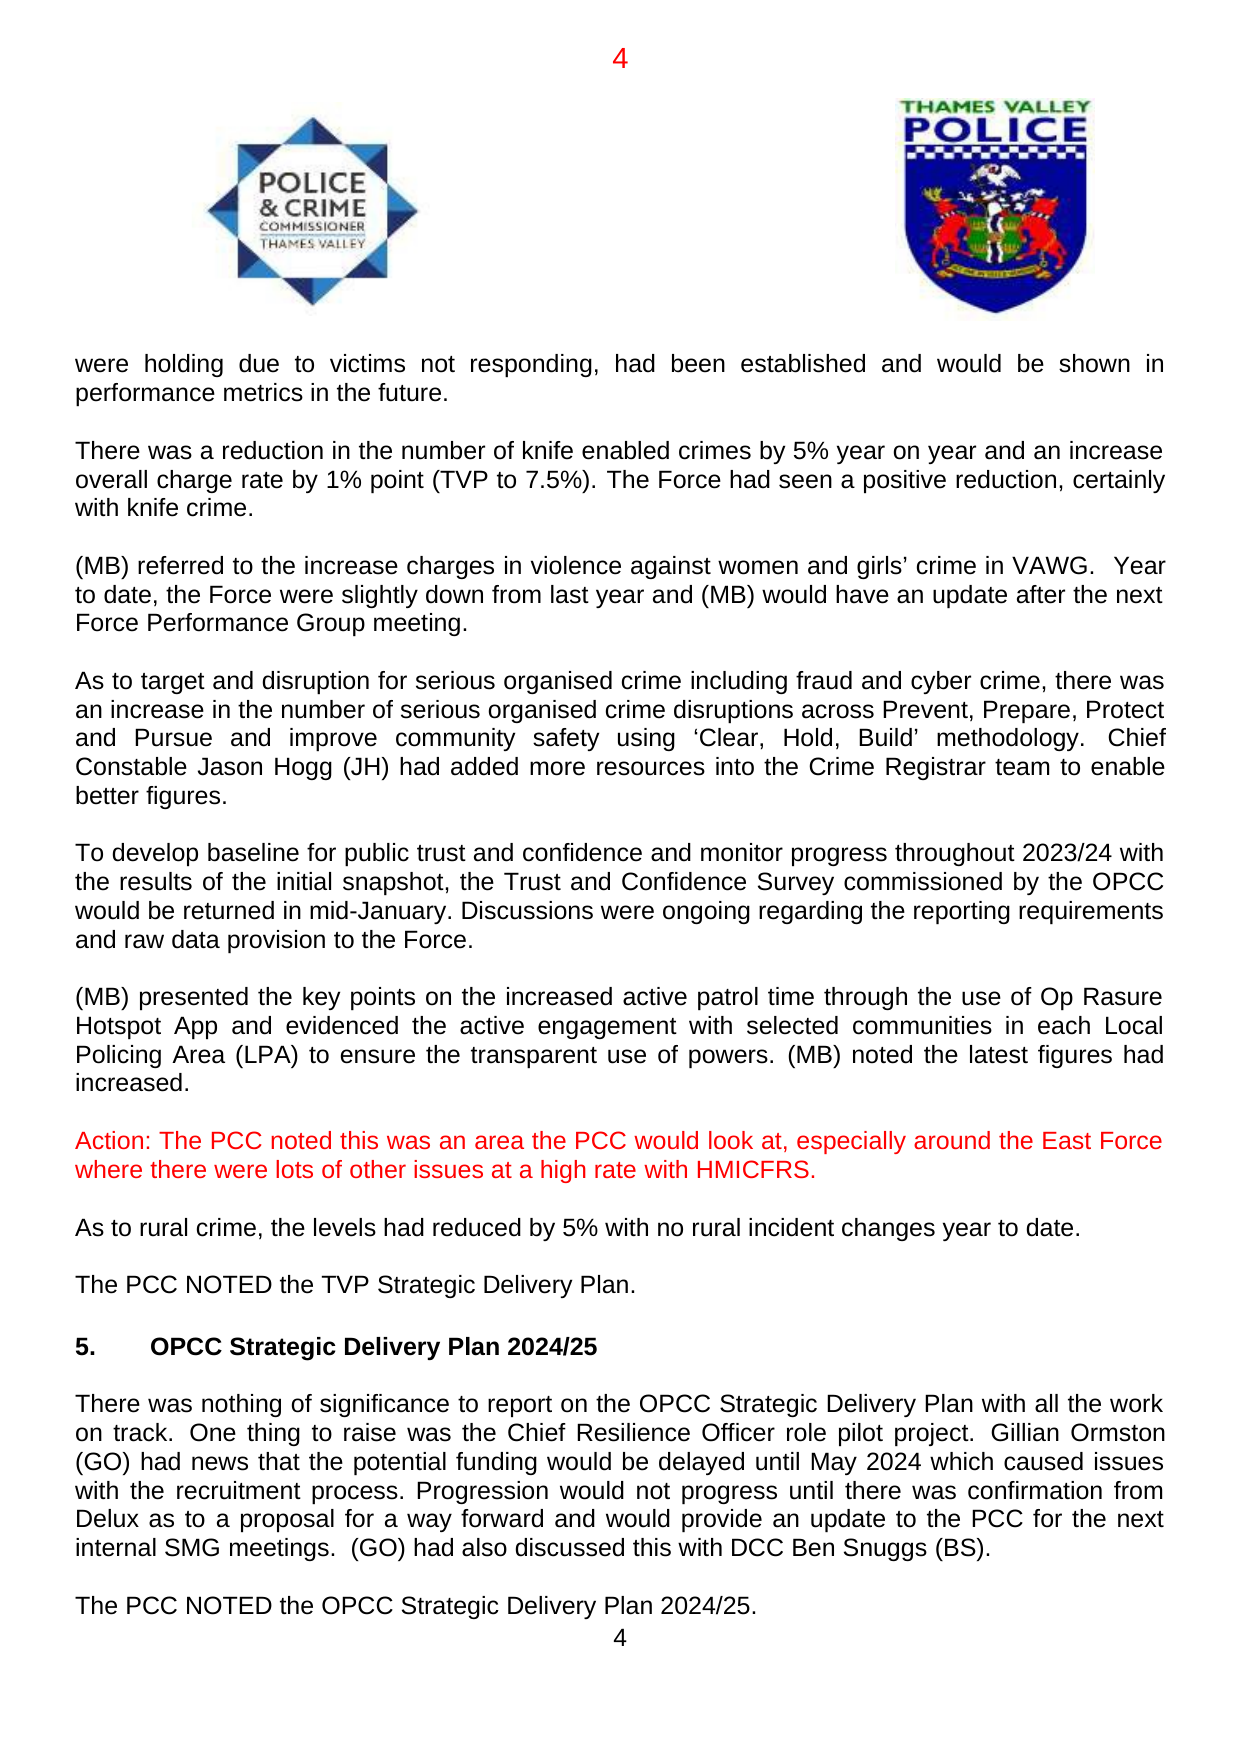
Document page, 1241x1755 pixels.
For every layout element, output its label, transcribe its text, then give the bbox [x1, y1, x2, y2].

text The PCC NOTED the OPCC Strategic Delivery Plan 2024/25. [75, 1591, 1178, 1619]
text There was a reduction in the number of knife enabled crimes by 5% year on year and an increase overall charge rate by 1% point (TVP to 7.5%). The Force had seen a positive reduction, certainly with knife crime. [75, 436, 1166, 522]
text Action: The PCC noted this was an area the PCC would look at, especially around the East Force where there were lots of other issues at a high rate with HMICFRS. [75, 1126, 1165, 1184]
text To develop baseline for public trust and confidence and monitor progress throughout 2023/24 with the results of the initial snapshot, the Trust and Confidence Survey commissioned by the OPCC would be returned in mid-January. Discussions were ongoing regarding the reporting requirements and raw data provision to the Force. [75, 838, 1166, 953]
text There was nothing of significance to report on the OPCC Strategic Delivery Plan with all the work on track. One thing to raise was the Chief Resilience Officer role pilot project. Gillian Ormston (GO) had news that the potential funding would be delayed until May 2024 which caused issues with the recruitment process. Progression would not progress until there was confirmation from Delux as to a proposal for a way forward and would provide an update to the PCC for the next internal SMG meetings. (GO) had also discussed this with DCC Ben Snuggs (BS). [75, 1389, 1166, 1562]
subtitle OPCC Strategic Delivery Plan 2024/25 [75, 1332, 1178, 1361]
text (MB) presented the key points on the increased active patrol time through the use of Op Rasure Hotspot App and evidenced the active engagement with selected communities in each Local Policing Area (LPA) to ensure the transparent use of powers. (MB) noted the latest figures had increased. [75, 982, 1165, 1097]
text As to target and disruption for serious organised crime including fraud and cyber crime, there was an increase in the number of serious organised crime disruptions across Prevent, Prepare, Protect and Pursue and improve community safety using ‘Clear, Hold, Build’ methodology. Chief Constable Jason Hogg (JH) had added more resources into the Crime Registrar team to enable better figures. [75, 666, 1166, 810]
text were holding due to victims not responding, had been established and would be shown in performance metrics in the future. [75, 349, 1166, 407]
text (MB) referred to the increase charges in violence against women and girls’ crime in VAWG. Year to date, the Force were slightly down from last year and (MB) would have an update after the next Force Performance Group meeting. [75, 551, 1166, 637]
text As to rural crime, the levels had reduced by 5% with no rural incident changes year to date. The PCC NOTED the TVP Strategic Delivery Plan. [75, 1213, 1084, 1299]
